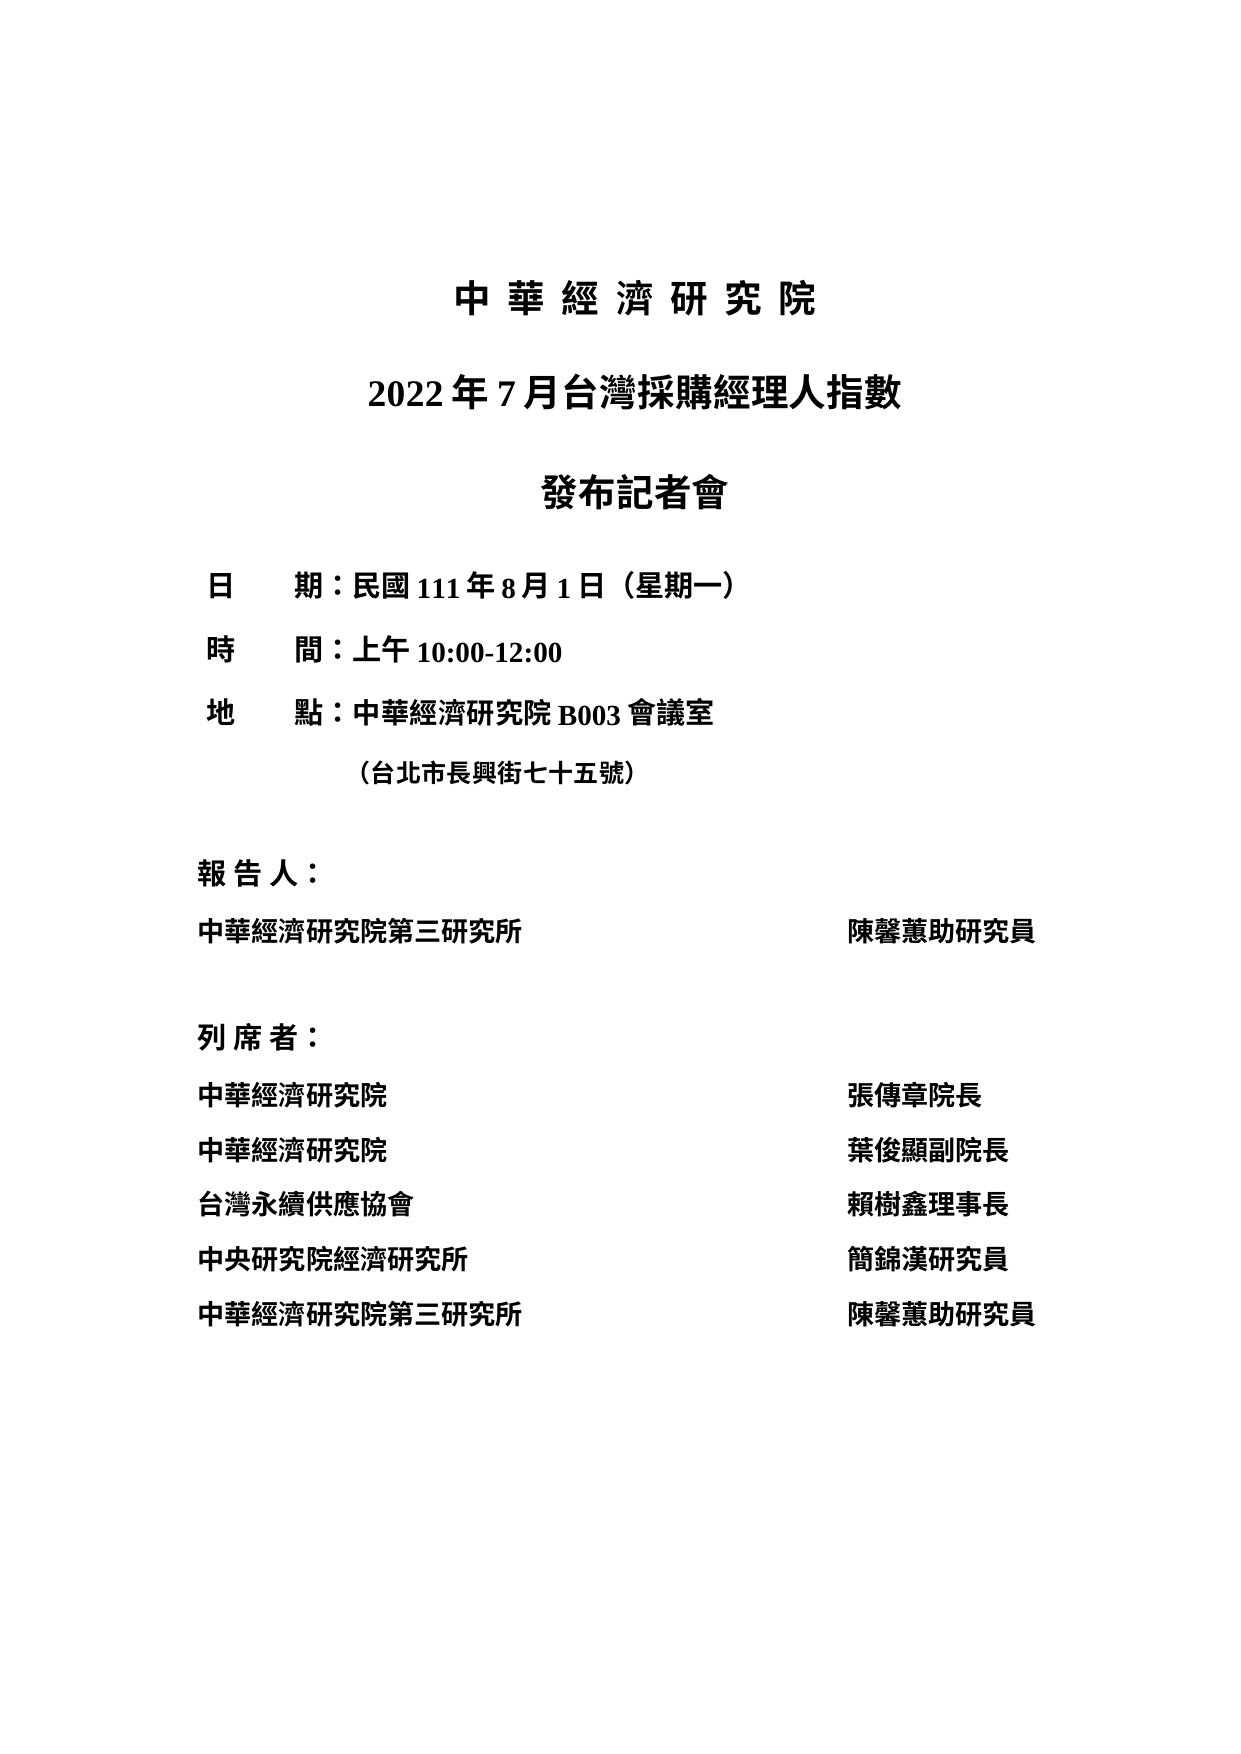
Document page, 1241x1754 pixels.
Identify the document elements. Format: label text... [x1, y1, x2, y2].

table_cell 中央研究院經濟研究所 [191, 1238, 841, 1293]
table_cell 列 席 者： [191, 1015, 841, 1074]
table_header 報 告 人： [191, 851, 841, 910]
text （台北市長興街七十五號） [345, 753, 1063, 789]
text 時 間：上午10:00-12:00 [206, 626, 1063, 669]
text 發布記者會 [206, 463, 1063, 517]
table_cell 張傳章院長 [841, 1074, 1062, 1128]
text 2022年7月台灣採購經理人指數 [206, 363, 1063, 417]
table_cell 簡錦漢研究員 [841, 1238, 1062, 1293]
table_cell 陳馨蕙助研究員 [841, 1293, 1062, 1348]
table_cell 賴樹鑫理事長 [841, 1183, 1062, 1238]
text 日 期：民國111年8月1日（星期一） [206, 563, 1063, 605]
text 中華經濟研究院 [206, 269, 1063, 323]
table_cell [841, 1015, 1062, 1074]
table_cell 中華經濟研究院第三研究所 [191, 1293, 841, 1348]
table_cell 台灣永續供應協會 [191, 1183, 841, 1238]
table_cell 中華經濟研究院第三研究所 [191, 910, 841, 964]
table_cell 葉俊顯副院長 [841, 1129, 1062, 1183]
table_cell [841, 965, 1062, 1015]
table_cell [191, 965, 841, 1015]
table_cell 中華經濟研究院 [191, 1129, 841, 1183]
table_cell 陳馨蕙助研究員 [841, 910, 1062, 964]
table_header [841, 851, 1062, 910]
table_cell 中華經濟研究院 [191, 1074, 841, 1128]
text 地 點：中華經濟研究院B003會議室 [206, 690, 1063, 732]
